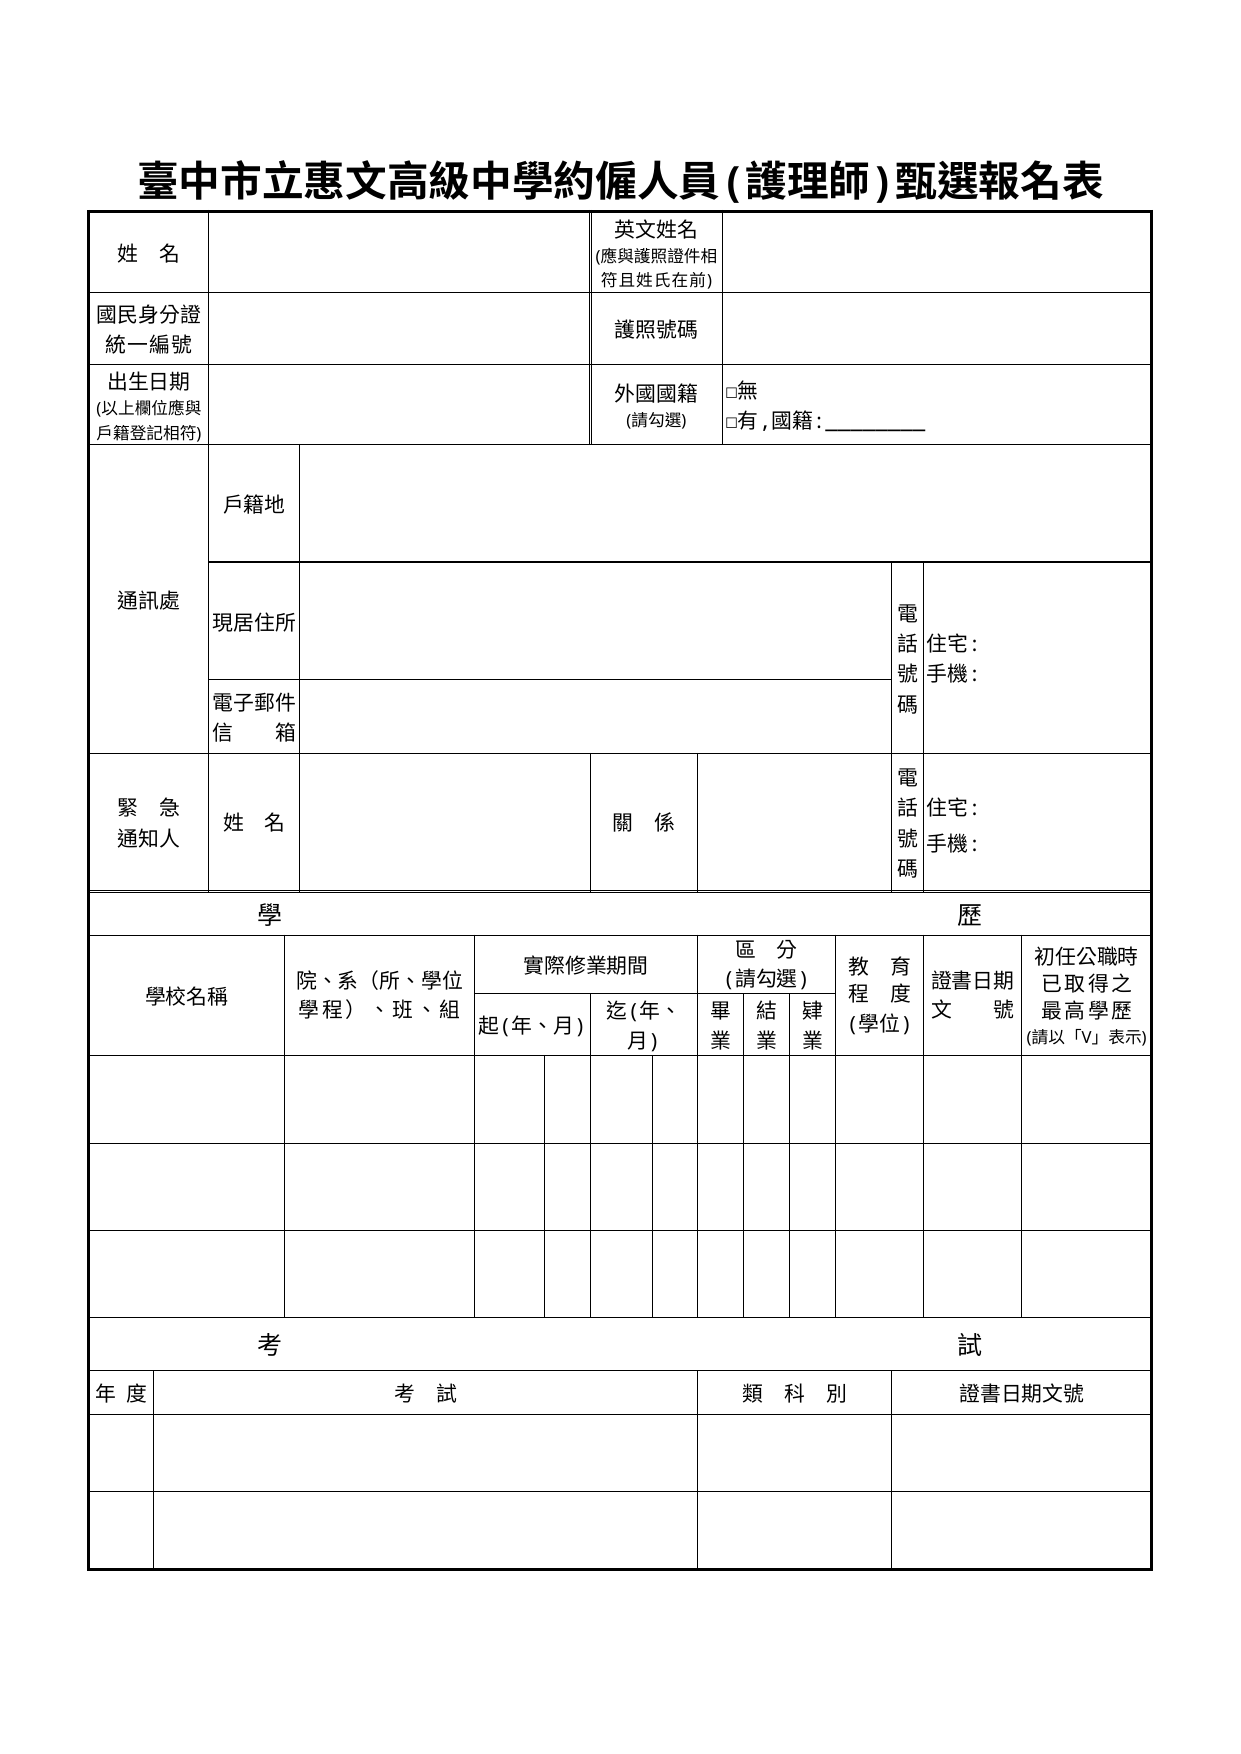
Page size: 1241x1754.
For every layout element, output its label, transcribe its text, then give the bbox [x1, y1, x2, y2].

table_cell [90, 1492, 153, 1568]
table_cell 住宅: 手機: [924, 754, 1150, 890]
table_cell 電子郵件 信 箱 [209, 680, 299, 753]
table_cell [892, 1492, 1150, 1568]
table_cell [924, 1231, 1021, 1317]
table_header 姓 名 [90, 213, 208, 292]
table_cell [1022, 1144, 1150, 1230]
table_cell [653, 1144, 697, 1230]
table_cell 迄(年、月) [591, 994, 697, 1055]
table_cell [545, 1144, 590, 1230]
table_cell 戶籍地 [209, 445, 299, 561]
table_cell 起(年、月) [475, 994, 590, 1055]
table_cell [285, 1231, 474, 1317]
table_cell [475, 1144, 544, 1230]
table_cell 肄業 [790, 994, 835, 1055]
table_cell 證書日期文號 [892, 1371, 1150, 1414]
table_cell [545, 1231, 590, 1317]
table_cell [591, 1056, 652, 1143]
table_header 英文姓名 (應與護照證件相符且姓氏在前) [592, 213, 722, 292]
table_cell [154, 1415, 697, 1491]
table_cell [698, 1144, 743, 1230]
table_cell [924, 1144, 1021, 1230]
table_cell 初任公職時 已取得之 最高學歷 (請以「V」表示) [1022, 936, 1150, 1055]
table_cell 學校名稱 [90, 936, 284, 1055]
table_cell [300, 754, 590, 890]
table_cell 區 分 (請勾選) [698, 936, 835, 993]
table_cell [90, 1231, 284, 1317]
table_cell 結業 [744, 994, 789, 1055]
table_cell 姓 名 [209, 754, 299, 890]
table_cell [209, 365, 589, 444]
table_cell 關 係 [591, 754, 697, 890]
table_cell 教 育 程 度 (學位) [836, 936, 923, 1055]
table_cell 電話號碼 [892, 754, 923, 890]
table_cell ☐無 ☐有,國籍:________ [723, 365, 1150, 444]
table_header [723, 213, 1150, 292]
text 臺中市立惠文高級中學約僱人員(護理師)甄選報名表 [89, 148, 1152, 208]
table_cell [698, 1056, 743, 1143]
table_cell [924, 1056, 1021, 1143]
table_cell [90, 1144, 284, 1230]
table_cell 年 度 [90, 1371, 153, 1414]
table_cell 學 歷 [90, 893, 1150, 934]
table_cell [836, 1144, 923, 1230]
table_cell 院、系（所、學位 學程）、班、組 [285, 936, 474, 1055]
table_cell [154, 1492, 697, 1568]
table_cell [698, 1231, 743, 1317]
table_cell [790, 1231, 835, 1317]
table_cell [475, 1056, 544, 1143]
table_cell 通訊處 [90, 445, 208, 753]
table_cell [698, 1415, 891, 1491]
table_cell [790, 1144, 835, 1230]
table_cell [653, 1056, 697, 1143]
table_cell 護照號碼 [592, 293, 722, 364]
table_cell 外國國籍 (請勾選) [592, 365, 722, 444]
table_cell [209, 293, 589, 364]
table_cell [790, 1056, 835, 1143]
table_cell [591, 1144, 652, 1230]
table_cell 國民身分證 統一編號 [90, 293, 208, 364]
table_cell [90, 1056, 284, 1143]
table_cell [744, 1231, 789, 1317]
table_cell [285, 1144, 474, 1230]
table_cell [545, 1056, 590, 1143]
table_cell 住宅: 手機: [924, 563, 1150, 753]
table_cell 出生日期 (以上欄位應與戶籍登記相符) [90, 365, 208, 444]
table_cell [744, 1056, 789, 1143]
table_cell 電話號碼 [892, 563, 923, 753]
table_cell [300, 563, 891, 679]
table_cell [1022, 1056, 1150, 1143]
table_cell [836, 1231, 923, 1317]
table_cell [300, 445, 892, 561]
table_cell [591, 1231, 652, 1317]
table_cell 證書日期 文 號 [924, 936, 1021, 1055]
table_cell [723, 293, 1150, 364]
table_cell [698, 754, 891, 890]
table_cell [892, 1415, 1150, 1491]
table_cell [90, 1415, 153, 1491]
table_cell 實際修業期間 [475, 936, 697, 993]
table_header [209, 213, 589, 292]
table_cell [653, 1231, 697, 1317]
table_cell [744, 1144, 789, 1230]
table_cell 考 試 [90, 1318, 1150, 1370]
table_cell [285, 1056, 474, 1143]
table_cell [300, 680, 891, 753]
table_cell 考 試 [154, 1371, 697, 1414]
table_cell [1022, 1231, 1150, 1317]
table_cell 現居住所 [209, 563, 299, 679]
table_cell 畢業 [698, 994, 743, 1055]
table_cell [698, 1492, 891, 1568]
table_cell [836, 1056, 923, 1143]
table_cell [475, 1231, 544, 1317]
table_cell [892, 445, 1150, 561]
table_cell 緊 急 通知人 [90, 754, 208, 890]
table_cell 類 科 別 [698, 1371, 891, 1414]
